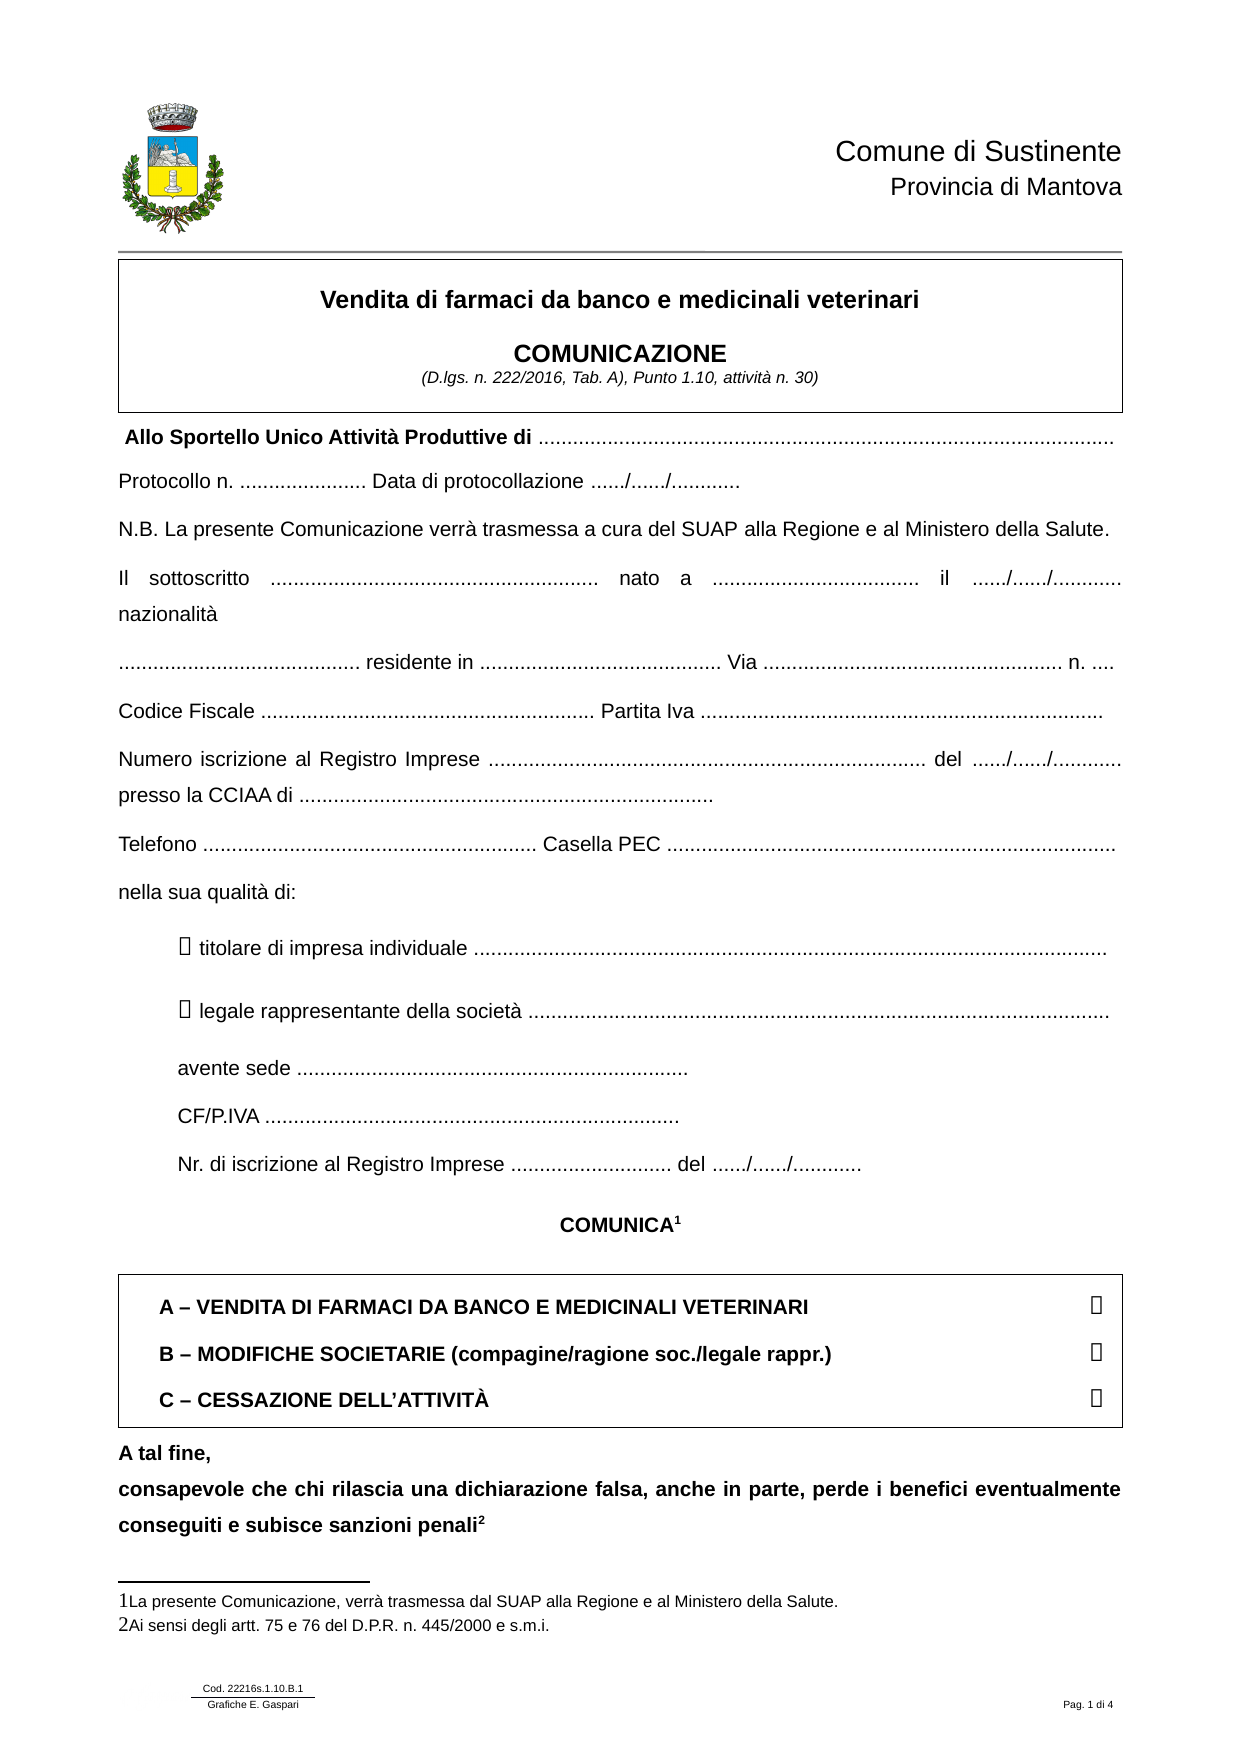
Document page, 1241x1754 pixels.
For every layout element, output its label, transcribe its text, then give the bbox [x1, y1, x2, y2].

text N.B. La presente Comunicazione verrà trasmessa a cura del SUAP alla Regione e al Ministero della Salute. [118, 517, 1122, 541]
text A tal fine, [118, 1441, 1122, 1465]
text Comune di Sustinente [224, 134, 1122, 167]
text COMUNICA [118, 1213, 1122, 1237]
text CF/P.IVA ........................................................................ [177, 1104, 1122, 1128]
text Protocollo n. ...................... Data di protocollazione ....../....../............ [118, 469, 1122, 493]
text La presente Comunicazione, verrà trasmessa dal SUAP alla Regione e al Ministero della Salute. [118, 1588, 1122, 1612]
text Provincia di Mantova [224, 172, 1122, 201]
picture [122, 103, 224, 234]
text avente sede .................................................................... [177, 1055, 1122, 1079]
text  titolare di impresa individuale .............................................................................................................. [177, 928, 1122, 962]
text Telefono .......................................................... Casella PEC .............................................................................. [118, 831, 1122, 855]
text Numero iscrizione al Registro Imprese ............................................................................ del ....../....../............ presso la CCIAA di ........................................................................ [118, 747, 1122, 807]
text Il sottoscritto ......................................................... nato a .................................... il ....../....../............ nazionalità [118, 566, 1122, 626]
table_header A – VENDITA DI FARMACI DA BANCO E MEDICINALI VETERINARI  B – MODIFICHE SOCIETARIE (compagine/ragione soc./legale rappr.)  C – CESSAZIONE DELL’ATTIVITÀ  [119, 1275, 1122, 1427]
text .......................................... residente in .......................................... Via .................................................... n. .... [118, 650, 1122, 674]
text  legale rappresentante della società ..................................................................................................... [177, 992, 1122, 1026]
table_header Vendita di farmaci da banco e medicinali veterinari COMUNICAZIONE (D.lgs. n. 222/2016, Tab. A), Punto 1.10, attività n. 30) [119, 260, 1122, 412]
text nella sua qualità di: [118, 880, 1122, 904]
text Ai sensi degli artt. 75 e 76 del D.P.R. n. 445/2000 e s.m.i. [118, 1612, 1122, 1636]
text consapevole che chi rilascia una dichiarazione falsa, anche in parte, perde i benefici eventualmente conseguiti e subisce sanzioni penali [118, 1477, 1122, 1537]
text Codice Fiscale .......................................................... Partita Iva ...................................................................... [118, 698, 1122, 722]
text Allo Sportello Unico Attività Produttive di .................................................................................................... [118, 425, 1122, 449]
text Nr. di iscrizione al Registro Imprese ............................ del ....../....../............ [177, 1152, 1122, 1176]
